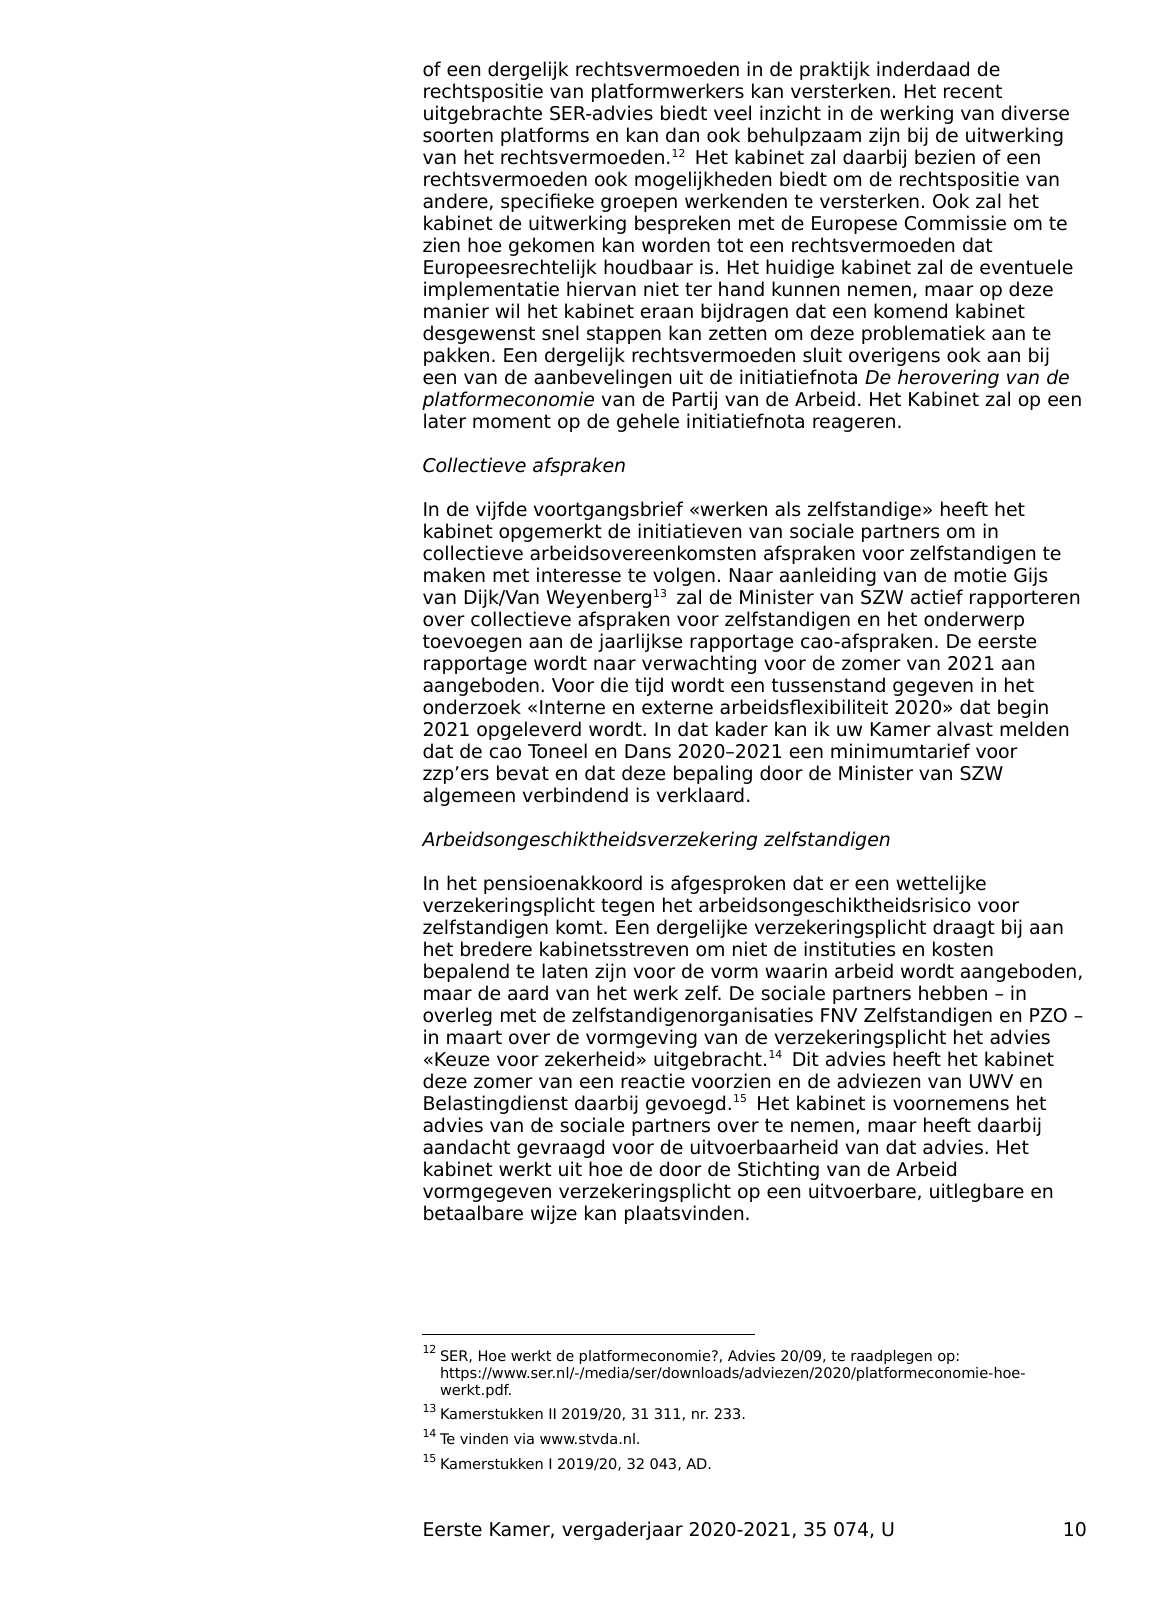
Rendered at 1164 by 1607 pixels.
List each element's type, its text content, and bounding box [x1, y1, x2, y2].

text Kamerstukken I 2019/20, 32 043, AD. [422, 1452, 1087, 1474]
text In de vijfde voortgangsbrief «werken als zelfstandige» heeft het kabinet opgemerkt de initiatieven van sociale partners om in collectieve arbeidsovereenkomsten afspraken voor zelfstandigen te maken met interesse te volgen. Naar aanleiding van de motie Gijs van Dijk/Van Weyenberg zal de Minister van SZW actief rapporteren over collectieve afspraken voor zelfstandigen en het onderwerp toevoegen aan de jaarlijkse rapportage cao-afspraken. De eerste rapportage wordt naar verwachting voor de zomer van 2021 aan aangeboden. Voor die tijd wordt een tussenstand gegeven in het onderzoek «Interne en externe arbeidsflexibiliteit 2020» dat begin 2021 opgeleverd wordt. In dat kader kan ik uw Kamer alvast melden dat de cao Toneel en Dans 2020–2021 een minimumtarief voor zzp’ers bevat en dat deze bepaling door de Minister van SZW algemeen verbindend is verklaard. [422, 499, 1087, 807]
subtitle Arbeidsongeschiktheidsverzekering zelfstandigen [422, 829, 1087, 851]
text In het pensioenakkoord is afgesproken dat er een wettelijke verzekeringsplicht tegen het arbeidsongeschiktheidsrisico voor zelfstandigen komt. Een dergelijke verzekeringsplicht draagt bij aan het bredere kabinetsstreven om niet de instituties en kosten bepalend te laten zijn voor de vorm waarin arbeid wordt aangeboden, maar de aard van het werk zelf. De sociale partners hebben – in overleg met de zelfstandigenorganisaties FNV Zelfstandigen en PZO – in maart over de vormgeving van de verzekeringsplicht het advies «Keuze voor zekerheid» uitgebracht. Dit advies heeft het kabinet deze zomer van een reactie voorzien en de adviezen van UWV en Belastingdienst daarbij gevoegd. Het kabinet is voornemens het advies van de sociale partners over te nemen, maar heeft daarbij aandacht gevraagd voor de uitvoerbaarheid van dat advies. Het kabinet werkt uit hoe de door de Stichting van de Arbeid vormgegeven verzekeringsplicht op een uitvoerbare, uitlegbare en betaalbare wijze kan plaatsvinden. [422, 873, 1087, 1225]
text SER, Hoe werkt de platformeconomie?, Advies 20/09, te raadplegen op: https://www.ser.nl/-/media/ser/downloads/adviezen/2020/platformeconomie-hoe-werkt.pdf. [422, 1343, 1087, 1399]
subtitle Collectieve afspraken [422, 455, 1087, 477]
text Te vinden via www.stvda.nl. [422, 1427, 1087, 1449]
text of een dergelijk rechtsvermoeden in de praktijk inderdaad de rechtspositie van platformwerkers kan versterken. Het recent uitgebrachte SER-advies biedt veel inzicht in de werking van diverse soorten platforms en kan dan ook behulpzaam zijn bij de uitwerking van het rechtsvermoeden. Het kabinet zal daarbij bezien of een rechtsvermoeden ook mogelijkheden biedt om de rechtspositie van andere, specifieke groepen werkenden te versterken. Ook zal het kabinet de uitwerking bespreken met de Europese Commissie om te zien hoe gekomen kan worden tot een rechtsvermoeden dat Europeesrechtelijk houdbaar is. Het huidige kabinet zal de eventuele implementatie hiervan niet ter hand kunnen nemen, maar op deze manier wil het kabinet eraan bijdragen dat een komend kabinet desgewenst snel stappen kan zetten om deze problematiek aan te pakken. Een dergelijk rechtsvermoeden sluit overigens ook aan bij een van de aanbevelingen uit de initiatiefnota De herovering van de platformeconomie van de Partij van de Arbeid. Het Kabinet zal op een later moment op de gehele initiatiefnota reageren. [422, 59, 1087, 433]
text Kamerstukken II 2019/20, 31 311, nr. 233. [422, 1402, 1087, 1424]
